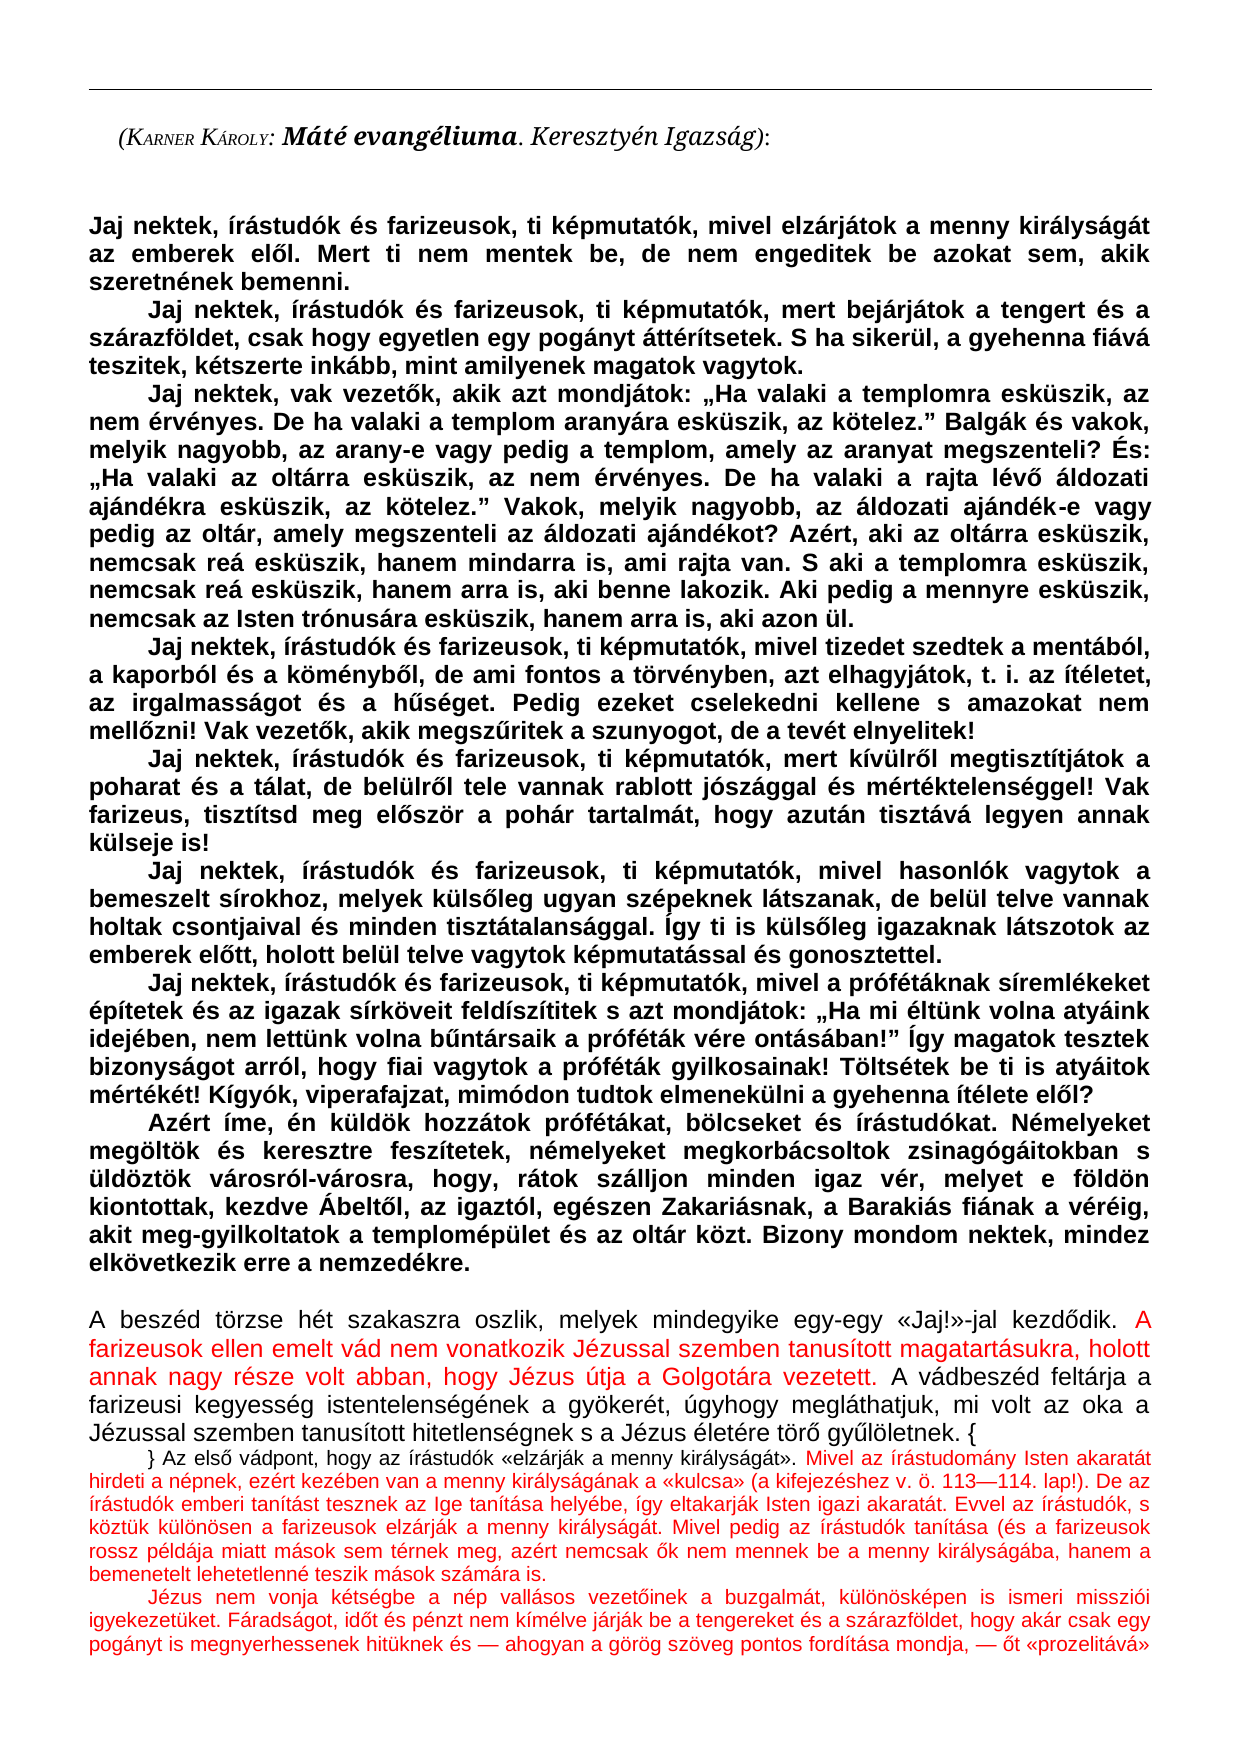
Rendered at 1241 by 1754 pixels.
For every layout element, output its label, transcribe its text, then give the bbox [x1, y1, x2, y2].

text Jézus nem vonja kétségbe a nép vallásos vezetőinek a buzgalmát, különösképen is ismeri missziói igyekezetüket. Fáradságot, időt és pénzt nem kímélve járják be a tengereket és a szárazföldet, hogy akár csak egy pogányt is megnyerhessenek hitüknek és — ahogyan a görög szöveg pontos fordítása mondja, — őt «prozelitává» [88, 1586, 1152, 1655]
text Azért íme, én küldök hozzátok prófétákat, bölcseket és írástudókat. Némelyeket megöltök és keresztre feszítetek, némelyeket megkorbácsoltok zsinagógáitokban s üldöztök városról-városra, hogy, rátok szálljon minden igaz vér, melyet e földön kiontottak, kezdve Ábeltől, az igaztól, egészen Zakariásnak, a Barakiás fiának a véréig, akit meg-gyilkoltatok a templomépület és az oltár közt. Bizony mondom nektek, mindez elkövetkezik erre a nemzedékre. [88, 1109, 1152, 1277]
text Jaj nektek, írástudók és farizeusok, ti képmutatók, mivel a prófétáknak síremlékeket építetek és az igazak sírköveit feldíszítitek s azt mondjátok: „Ha mi éltünk volna atyáink idejében, nem lettünk volna bűntársaik a próféták vére ontásában!” Így magatok tesztek bizonyságot arról, hogy fiai vagytok a próféták gyilkosainak! Töltsétek be ti is atyáitok mértékét! Kígyók, viperafajzat, mimódon tudtok elmenekülni a gyehenna ítélete elől? [88, 968, 1152, 1109]
text A beszéd törzse hét szakaszra oszlik, melyek mindegyike egy-egy «Jaj!»-jal kezdődik. A farizeusok ellen emelt vád nem vonatkozik Jézussal szemben tanusított magatartásukra, holott annak nagy része volt abban, hogy Jézus útja a Golgotára vezetett. A vádbeszéd feltárja a farizeusi kegyesség istentelenségének a gyökerét, úgyhogy megláthatjuk, mi volt az oka a Jézussal szemben tanusított hitetlenségnek s a Jézus életére törő gyűlöletnek. { [88, 1306, 1152, 1446]
text (Karner Károly: Máté evangéliuma. Keresztyén Igazság): [88, 90, 1152, 182]
text Jaj nektek, vak vezetők, akik azt mondjátok: „Ha valaki a templomra esküszik, az nem érvényes. De ha valaki a templom aranyára esküszik, az kötelez.” Balgák és vakok, melyik nagyobb, az arany‑e vagy pedig a templom, amely az aranyat megszenteli? És: „Ha valaki az oltárra esküszik, az nem érvényes. De ha valaki a rajta lévő áldozati ajándékra esküszik, az kötelez.” Vakok, melyik nagyobb, az áldozati ajándék‑e vagy pedig az oltár, amely megszenteli az áldozati ajándékot? Azért, aki az oltárra esküszik, nemcsak reá esküszik, hanem mindarra is, ami rajta van. S aki a templomra esküszik, nemcsak reá esküszik, hanem arra is, aki benne lakozik. Aki pedig a mennyre esküszik, nemcsak az Isten trónusára esküszik, hanem arra is, aki azon ül. [88, 380, 1152, 632]
text Jaj nektek, írástudók és farizeusok, ti képmutatók, mivel tizedet szedtek a mentából, a kaporból és a köményből, de ami fontos a törvényben, azt elhagyjátok, t. i. az ítéletet, az irgalmasságot és a hűséget. Pedig ezeket cselekedni kellene s amazokat nem mellőzni! Vak vezetők, akik megszűritek a szunyogot, de a tevét elnyelitek! [88, 632, 1152, 744]
text Jaj nektek, írástudók és farizeusok, ti képmutatók, mivel elzárjátok a menny királyságát az emberek elől. Mert ti nem mentek be, de nem engeditek be azokat sem, akik szeretnének bemenni. [88, 212, 1152, 296]
text Jaj nektek, írástudók és farizeusok, ti képmutatók, mert bejárjátok a tengert és a szárazföldet, csak hogy egyetlen egy pogányt áttérítsetek. S ha sikerül, a gyehenna fiává teszitek, kétszerte inkább, mint amilyenek magatok vagytok. [88, 296, 1152, 380]
text } Az első vádpont, hogy az írástudók «elzárják a menny királyságát». Mivel az írástudomány Isten akaratát hirdeti a népnek, ezért kezében van a menny királyságának a «kulcsa» (a kifejezéshez v. ö. 113―114. lap!). De az írástudók emberi tanítást tesznek az Ige tanítása helyébe, így eltakarják Isten igazi akaratát. Evvel az írástudók, s köztük különösen a farizeusok elzárják a menny királyságát. Mivel pedig az írástudók tanítása (és a farizeusok rossz példája miatt mások sem térnek meg, azért nemcsak ők nem mennek be a menny királyságába, hanem a bemenetelt lehetetlenné teszik mások számára is. [88, 1446, 1152, 1586]
text Jaj nektek, írástudók és farizeusok, ti képmutatók, mivel hasonlók vagytok a bemeszelt sírokhoz, melyek külsőleg ugyan szépeknek látszanak, de belül telve vannak holtak csontjaival és minden tisztátalansággal. Így ti is külsőleg igazaknak látszotok az emberek előtt, holott belül telve vagytok képmutatással és gonosztettel. [88, 856, 1152, 968]
text Jaj nektek, írástudók és farizeusok, ti képmutatók, mert kívülről megtisztítjátok a poharat és a tálat, de belülről tele vannak rablott jószággal és mértéktelenséggel! Vak farizeus, tisztítsd meg először a pohár tartalmát, hogy azután tisztává legyen annak külseje is! [88, 744, 1152, 856]
